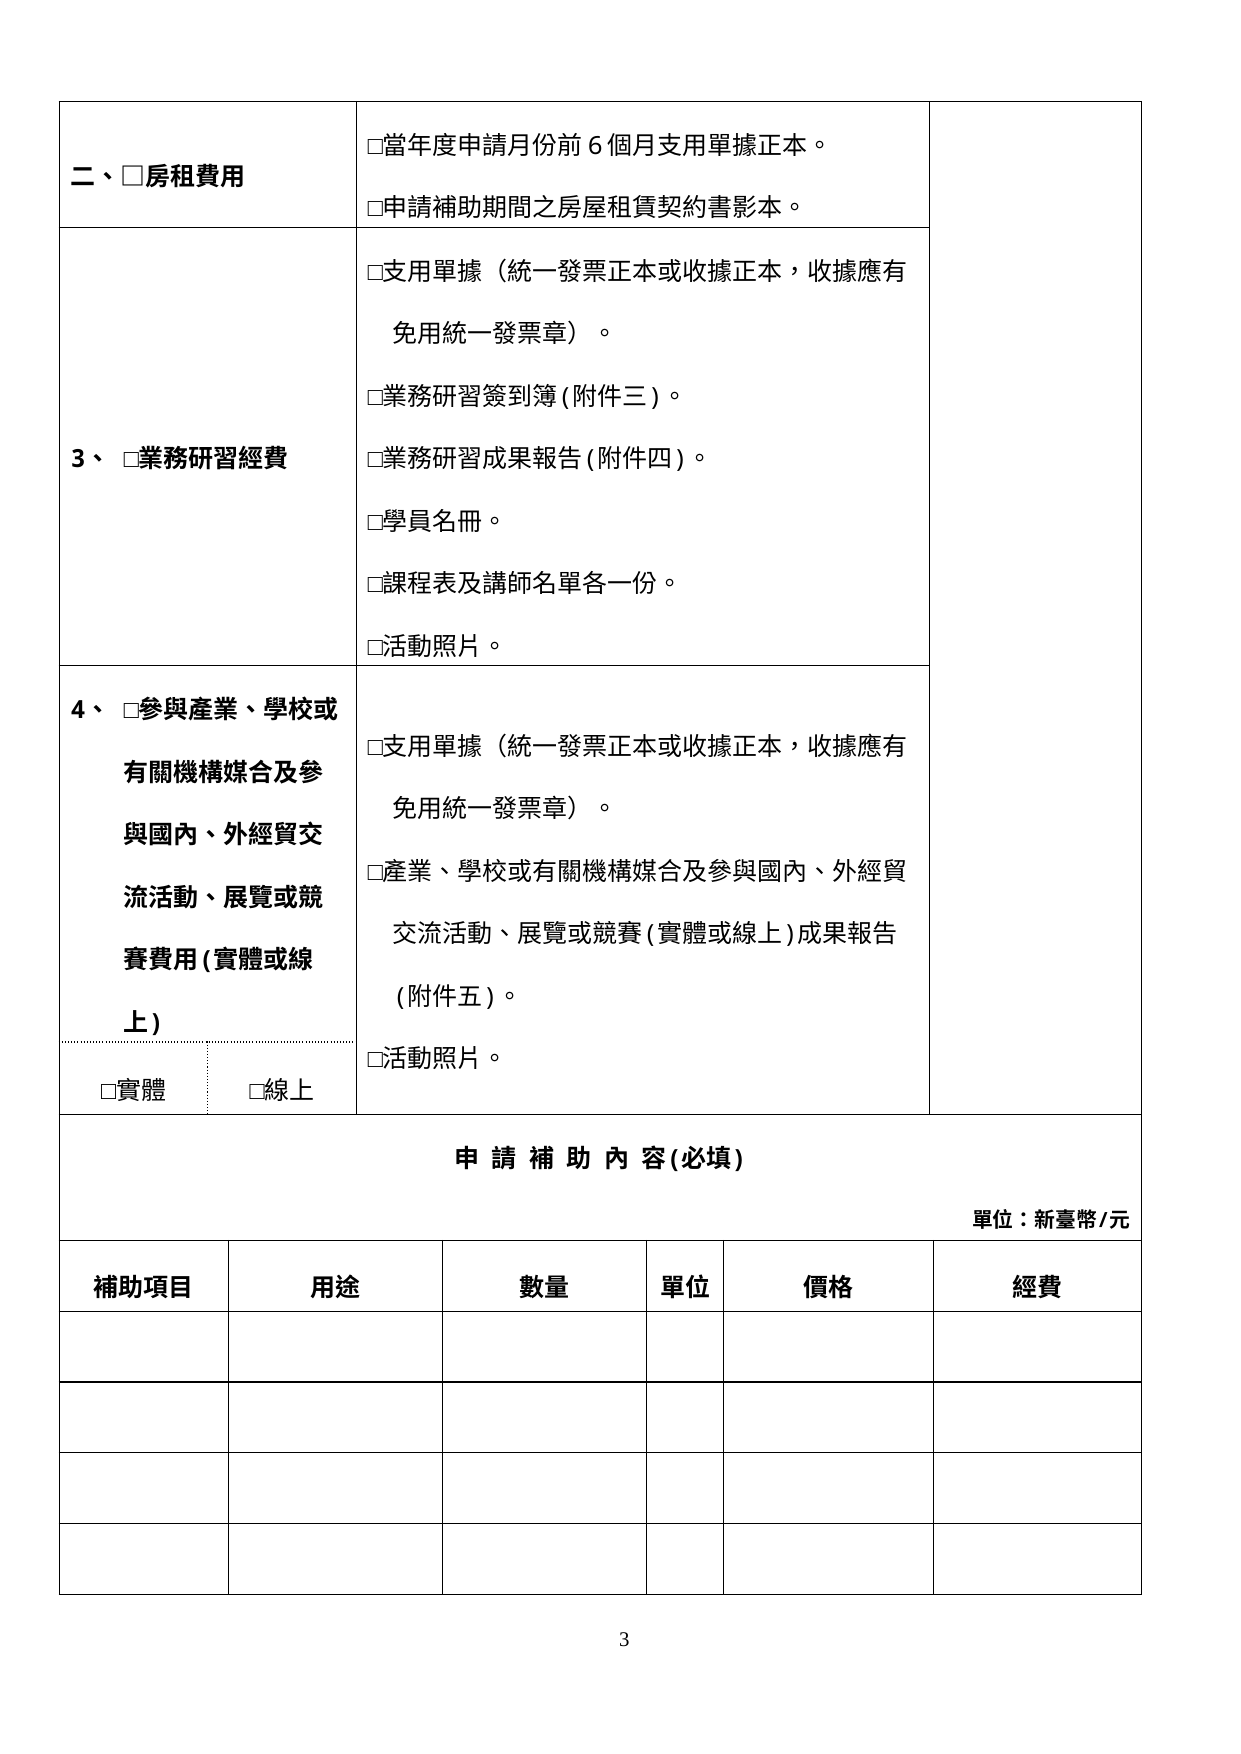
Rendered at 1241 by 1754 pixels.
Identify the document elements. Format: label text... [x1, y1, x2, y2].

table_cell 經費 [934, 1241, 1141, 1311]
table_cell □線上 [207, 1041, 356, 1114]
table_cell [443, 1453, 646, 1523]
table_cell [934, 1312, 1141, 1381]
table_cell [229, 1383, 442, 1452]
table_cell □參與產業、學校或有關機構媒合及參與國內、外經貿交流活動、展覽或競賽費用(實體或線上) [60, 666, 356, 1041]
table_cell □支用單據（統一發票正本或收據正本，收據應有 免用統一發票章）。 □產業、學校或有關機構媒合及參與國內、外經貿 交流活動、展覽或競賽(實體或線上)成果報告 (附件五)。 □活動照片。 [357, 666, 929, 1114]
table_cell □業務研習經費 [60, 228, 356, 665]
table_cell [229, 1453, 442, 1523]
table_cell [60, 1312, 228, 1381]
table_cell [647, 1383, 723, 1452]
table_cell 單位 [647, 1241, 723, 1311]
table_cell [934, 1524, 1141, 1594]
table_cell 補助項目 [60, 1241, 228, 1311]
table_cell [930, 102, 1141, 1114]
table_cell [724, 1524, 933, 1594]
table_cell 數量 [443, 1241, 646, 1311]
table_cell □當年度申請月份前6個月支用單據正本。 □申請補助期間之房屋租賃契約書影本。 [357, 102, 929, 227]
table_cell [60, 1524, 228, 1594]
table_cell 二、□房租費用 [60, 102, 356, 227]
table_cell [443, 1524, 646, 1594]
table_cell 價格 [724, 1241, 933, 1311]
table_cell [934, 1383, 1141, 1452]
table_cell [60, 1453, 228, 1523]
table_cell [724, 1383, 933, 1452]
table_cell 申 請 補 助 內 容(必填) 單位：新臺幣/元 [60, 1115, 1141, 1240]
table_cell □支用單據（統一發票正本或收據正本，收據應有 免用統一發票章）。 □業務研習簽到簿(附件三)。 □業務研習成果報告(附件四)。 □學員名冊。 □課程表及講師名單各一份。 □活動照片。 [357, 228, 929, 665]
table_cell [724, 1312, 933, 1381]
table_cell □實體 [60, 1041, 207, 1114]
table_cell [229, 1312, 442, 1381]
table_cell [443, 1383, 646, 1452]
table_cell [724, 1453, 933, 1523]
table_cell 用途 [229, 1241, 442, 1311]
table_cell [647, 1312, 723, 1381]
table_cell [934, 1453, 1141, 1523]
table_cell [647, 1453, 723, 1523]
table_cell [647, 1524, 723, 1594]
table_cell [443, 1312, 646, 1381]
table_cell [229, 1524, 442, 1594]
table_cell [60, 1383, 228, 1452]
